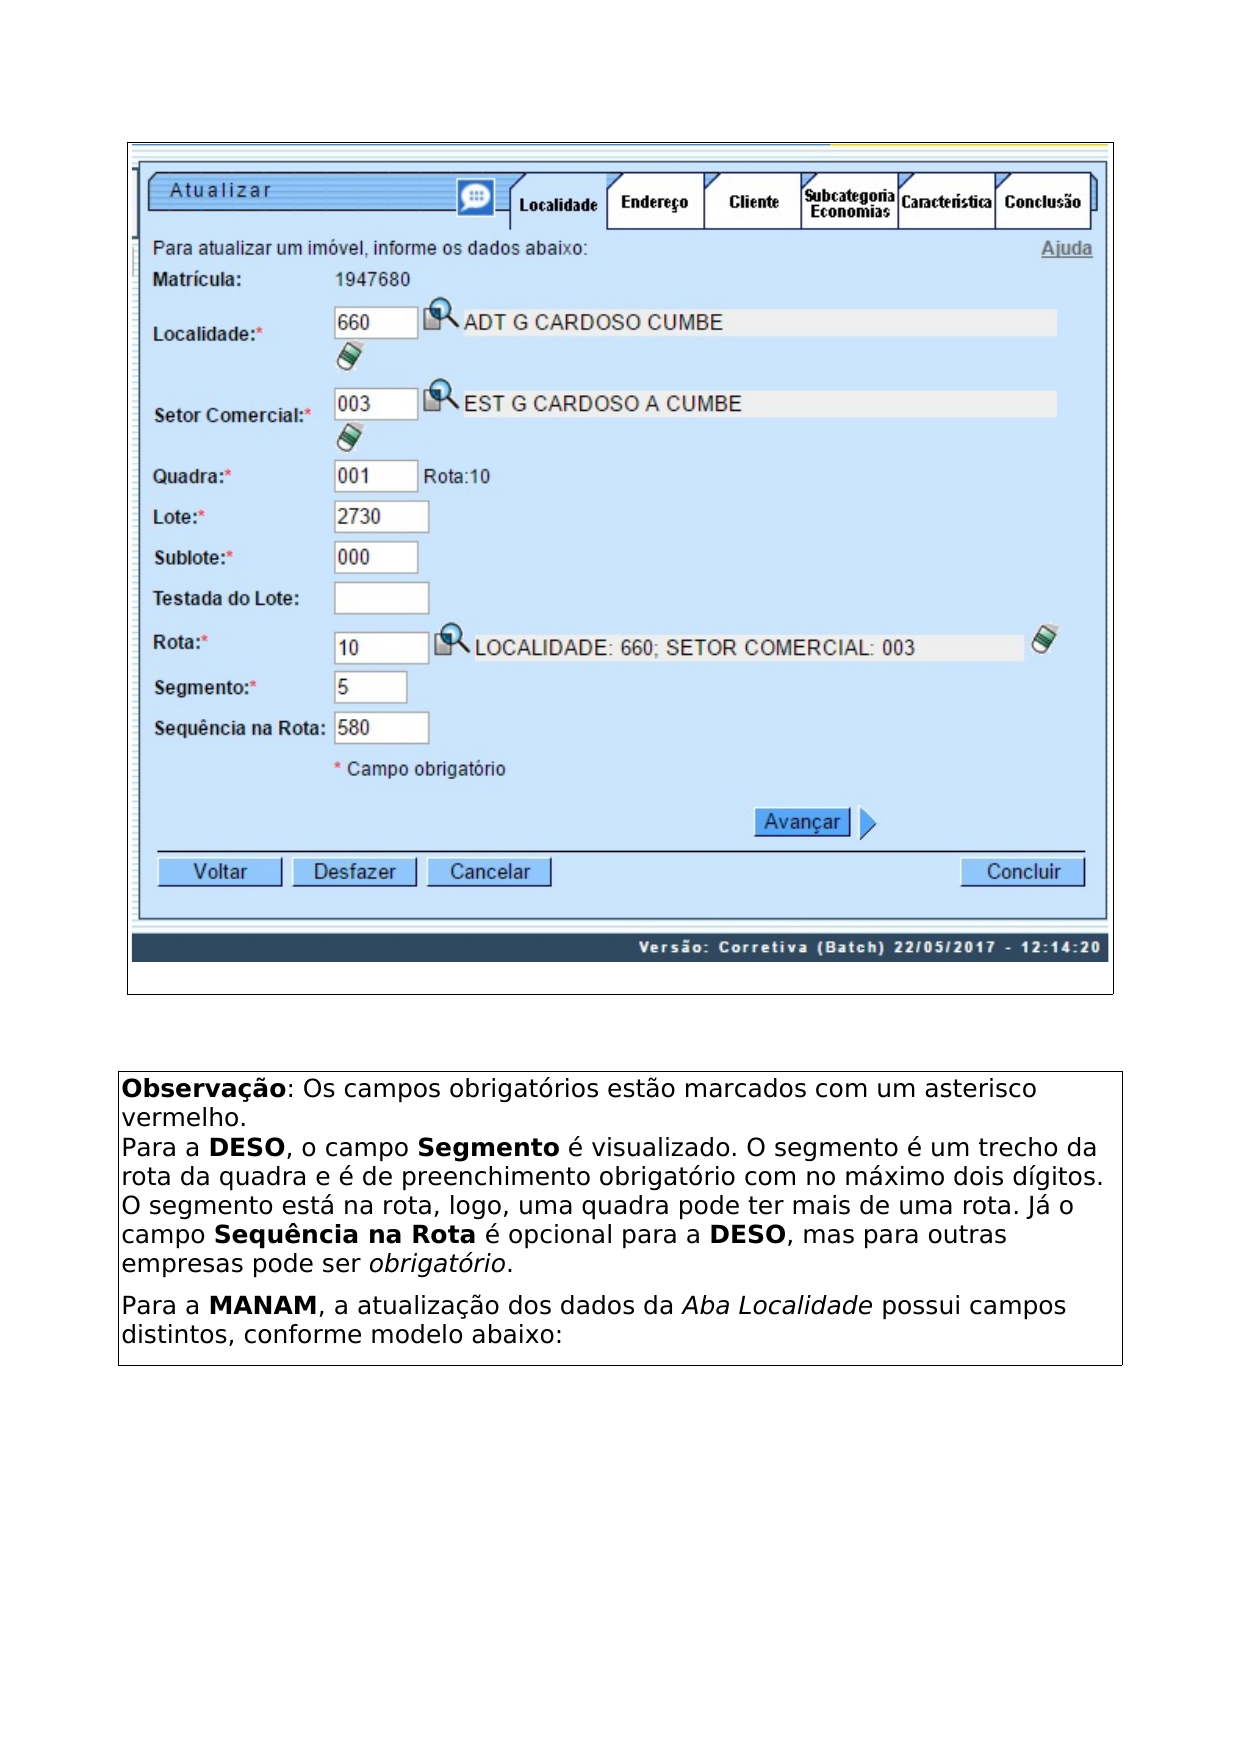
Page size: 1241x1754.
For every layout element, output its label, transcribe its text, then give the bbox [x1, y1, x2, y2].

table_header Observação: Os campos obrigatórios estão marcados com um asterisco vermelho. Para a DESO, o campo Segmento é visualizado. O segmento é um trecho da rota da quadra e é de preenchimento obrigatório com no máximo dois dígitos. O segmento está na rota, logo, uma quadra pode ter mais de uma rota. Já o campo Sequência na Rota é opcional para a DESO, mas para outras empresas pode ser obrigatório. Para a MANAM, a atualização dos dados da Aba Localidade possui campos distintos, conforme modelo abaixo: [119, 1072, 1122, 1365]
picture [131, 144, 1109, 962]
table_header [128, 143, 1113, 994]
